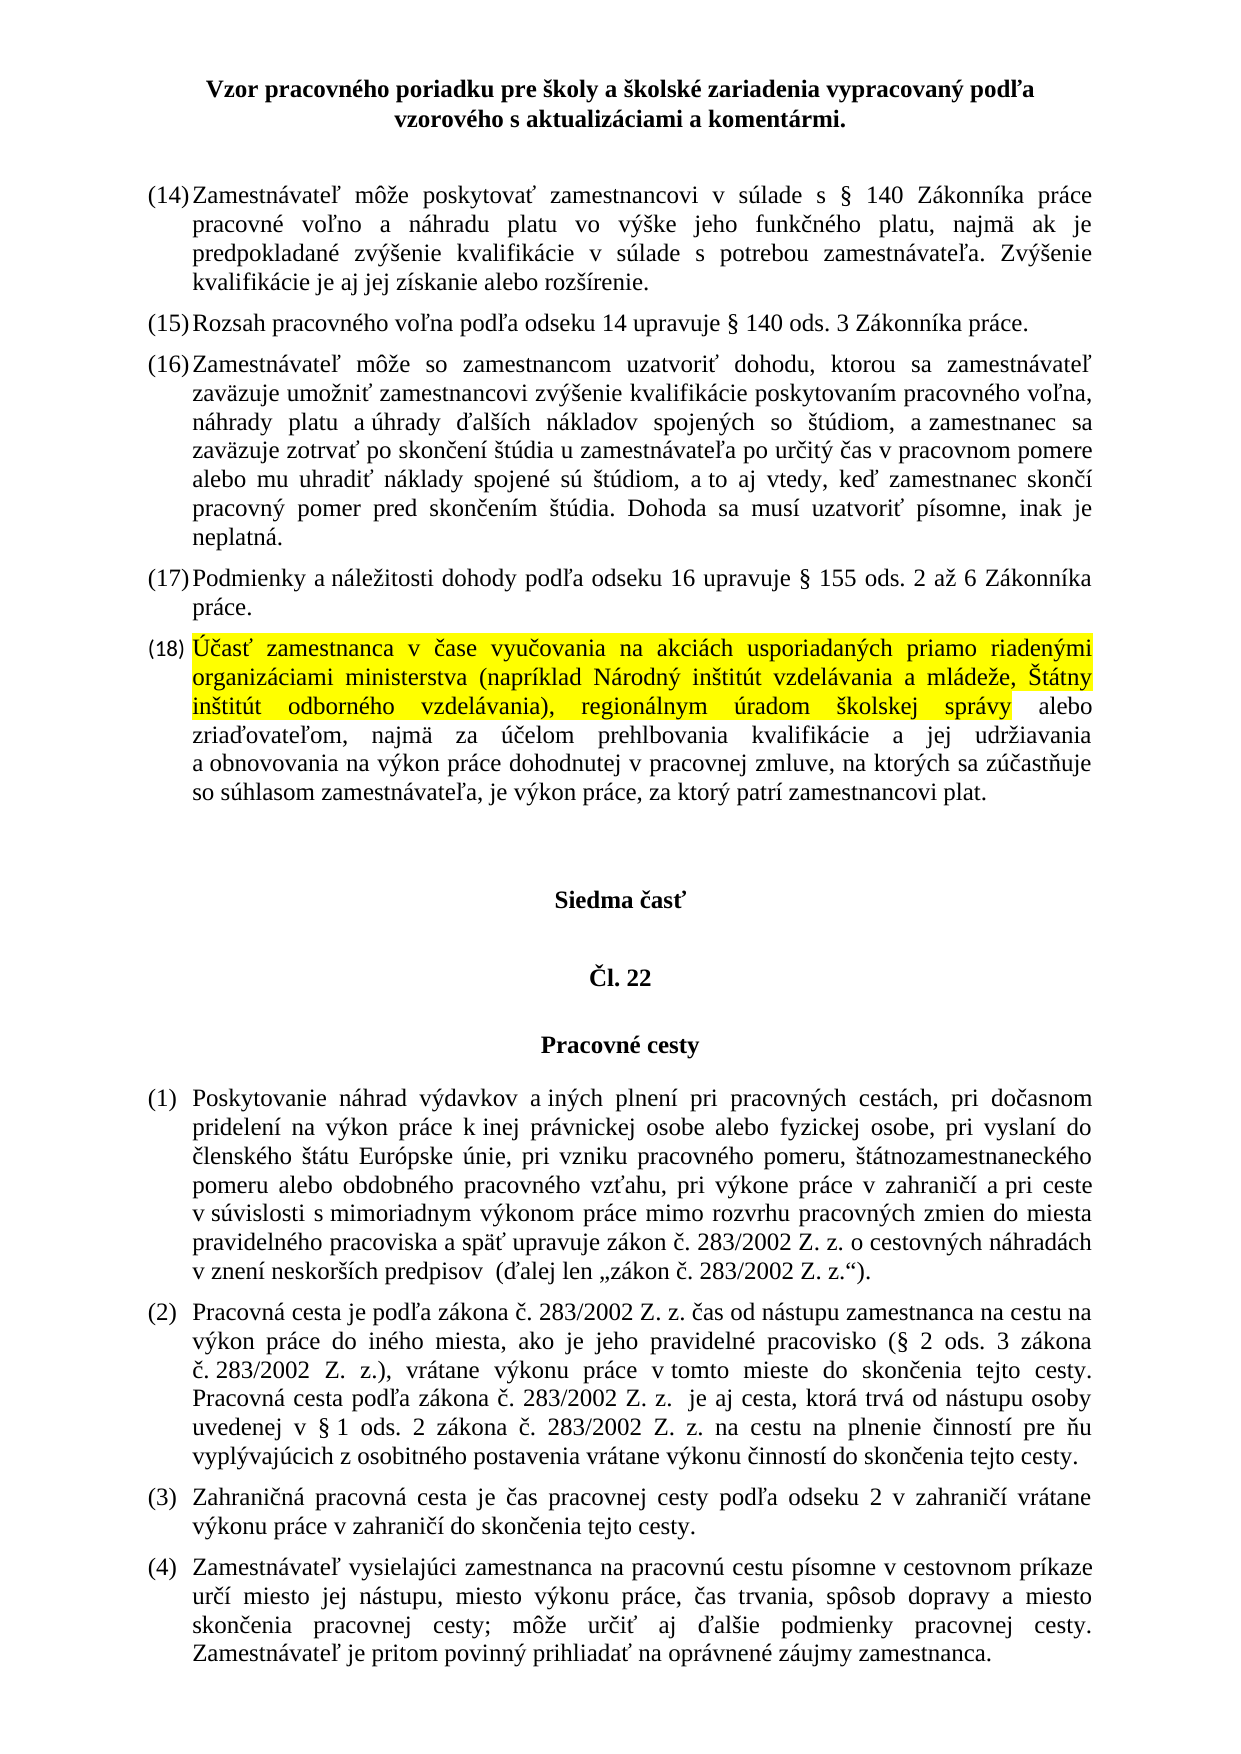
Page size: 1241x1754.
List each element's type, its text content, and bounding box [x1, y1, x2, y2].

list Zamestnávateľ môže so zamestnancom uzatvoriť dohodu, ktorou sa zamestnávateľ zaväzuje umožniť zamestnancovi zvýšenie kvalifikácie poskytovaním pracovného voľna, náhrady platu a úhrady ďalších nákladov spojených so štúdiom, a zamestnanec sa zaväzuje zotrvať po skončení štúdia u zamestnávateľa po určitý čas v pracovnom pomere alebo mu uhradiť náklady spojené sú štúdiom, a to aj vtedy, keď zamestnanec skončí pracovný pomer pred skončením štúdia. Dohoda sa musí uzatvoriť písomne, inak je neplatná. [148, 349, 1093, 551]
list Poskytovanie náhrad výdavkov a iných plnení pri pracovných cestách, pri dočasnom pridelení na výkon práce k inej právnickej osobe alebo fyzickej osobe, pri vyslaní do členského štátu Európske únie, pri vzniku pracovného pomeru, štátnozamestnaneckého pomeru alebo obdobného pracovného vzťahu, pri výkone práce v zahraničí a pri ceste v súvislosti s mimoriadnym výkonom práce mimo rozvrhu pracovných zmien do miesta pravidelného pracoviska a späť upravuje zákon č. 283/2002 Z. z. o cestovných náhradách v znení neskorších predpisov (ďalej len „zákon č. 283/2002 Z. z.“). [148, 1083, 1093, 1285]
list Pracovná cesta je podľa zákona č. 283/2002 Z. z. čas od nástupu zamestnanca na cestu na výkon práce do iného miesta, ako je jeho pravidelné pracovisko (§ 2 ods. 3 zákona č. 283/2002 Z. z.), vrátane výkonu práce v tomto mieste do skončenia tejto cesty. Pracovná cesta podľa zákona č. 283/2002 Z. z. je aj cesta, ktorá trvá od nástupu osoby uvedenej v § 1 ods. 2 zákona č. 283/2002 Z. z. na cestu na plnenie činností pre ňu vyplývajúcich z osobitného postavenia vrátane výkonu činností do skončenia tejto cesty. [148, 1297, 1093, 1470]
list Zahraničná pracovná cesta je čas pracovnej cesty podľa odseku 2 v zahraničí vrátane výkonu práce v zahraničí do skončenia tejto cesty. [148, 1482, 1093, 1540]
subtitle Siedma časť [148, 885, 1093, 913]
list Účasť zamestnanca v čase vyučovania na akciách usporiadaných priamo riadenými organizáciami ministerstva (napríklad Národný inštitút vzdelávania a mládeže, Štátny inštitút odborného vzdelávania), regionálnym úradom školskej správy alebo zriaďovateľom, najmä za účelom prehlbovania kvalifikácie a jej udržiavania a obnovovania na výkon práce dohodnutej v pracovnej zmluve, na ktorých sa zúčastňuje so súhlasom zamestnávateľa, je výkon práce, za ktorý patrí zamestnancovi plat. [148, 633, 1093, 806]
list Zamestnávateľ vysielajúci zamestnanca na pracovnú cestu písomne v cestovnom príkaze určí miesto jej nástupu, miesto výkonu práce, čas trvania, spôsob dopravy a miesto skončenia pracovnej cesty; môže určiť aj ďalšie podmienky pracovnej cesty. Zamestnávateľ je pritom povinný prihliadať na oprávnené záujmy zamestnanca. [148, 1552, 1093, 1667]
list Rozsah pracovného voľna podľa odseku 14 upravuje § 140 ods. 3 Zákonníka práce. [148, 308, 1093, 337]
text Pracovné cesty [148, 1030, 1093, 1058]
list Zamestnávateľ môže poskytovať zamestnancovi v súlade s § 140 Zákonníka práce pracovné voľno a náhradu platu vo výške jeho funkčného platu, najmä ak je predpokladané zvýšenie kvalifikácie v súlade s potrebou zamestnávateľa. Zvýšenie kvalifikácie je aj jej získanie alebo rozšírenie. [148, 181, 1093, 296]
list Podmienky a náležitosti dohody podľa odseku 16 upravuje § 155 ods. 2 až 6 Zákonníka práce. [148, 563, 1093, 621]
subtitle Čl. 22 [148, 963, 1093, 992]
